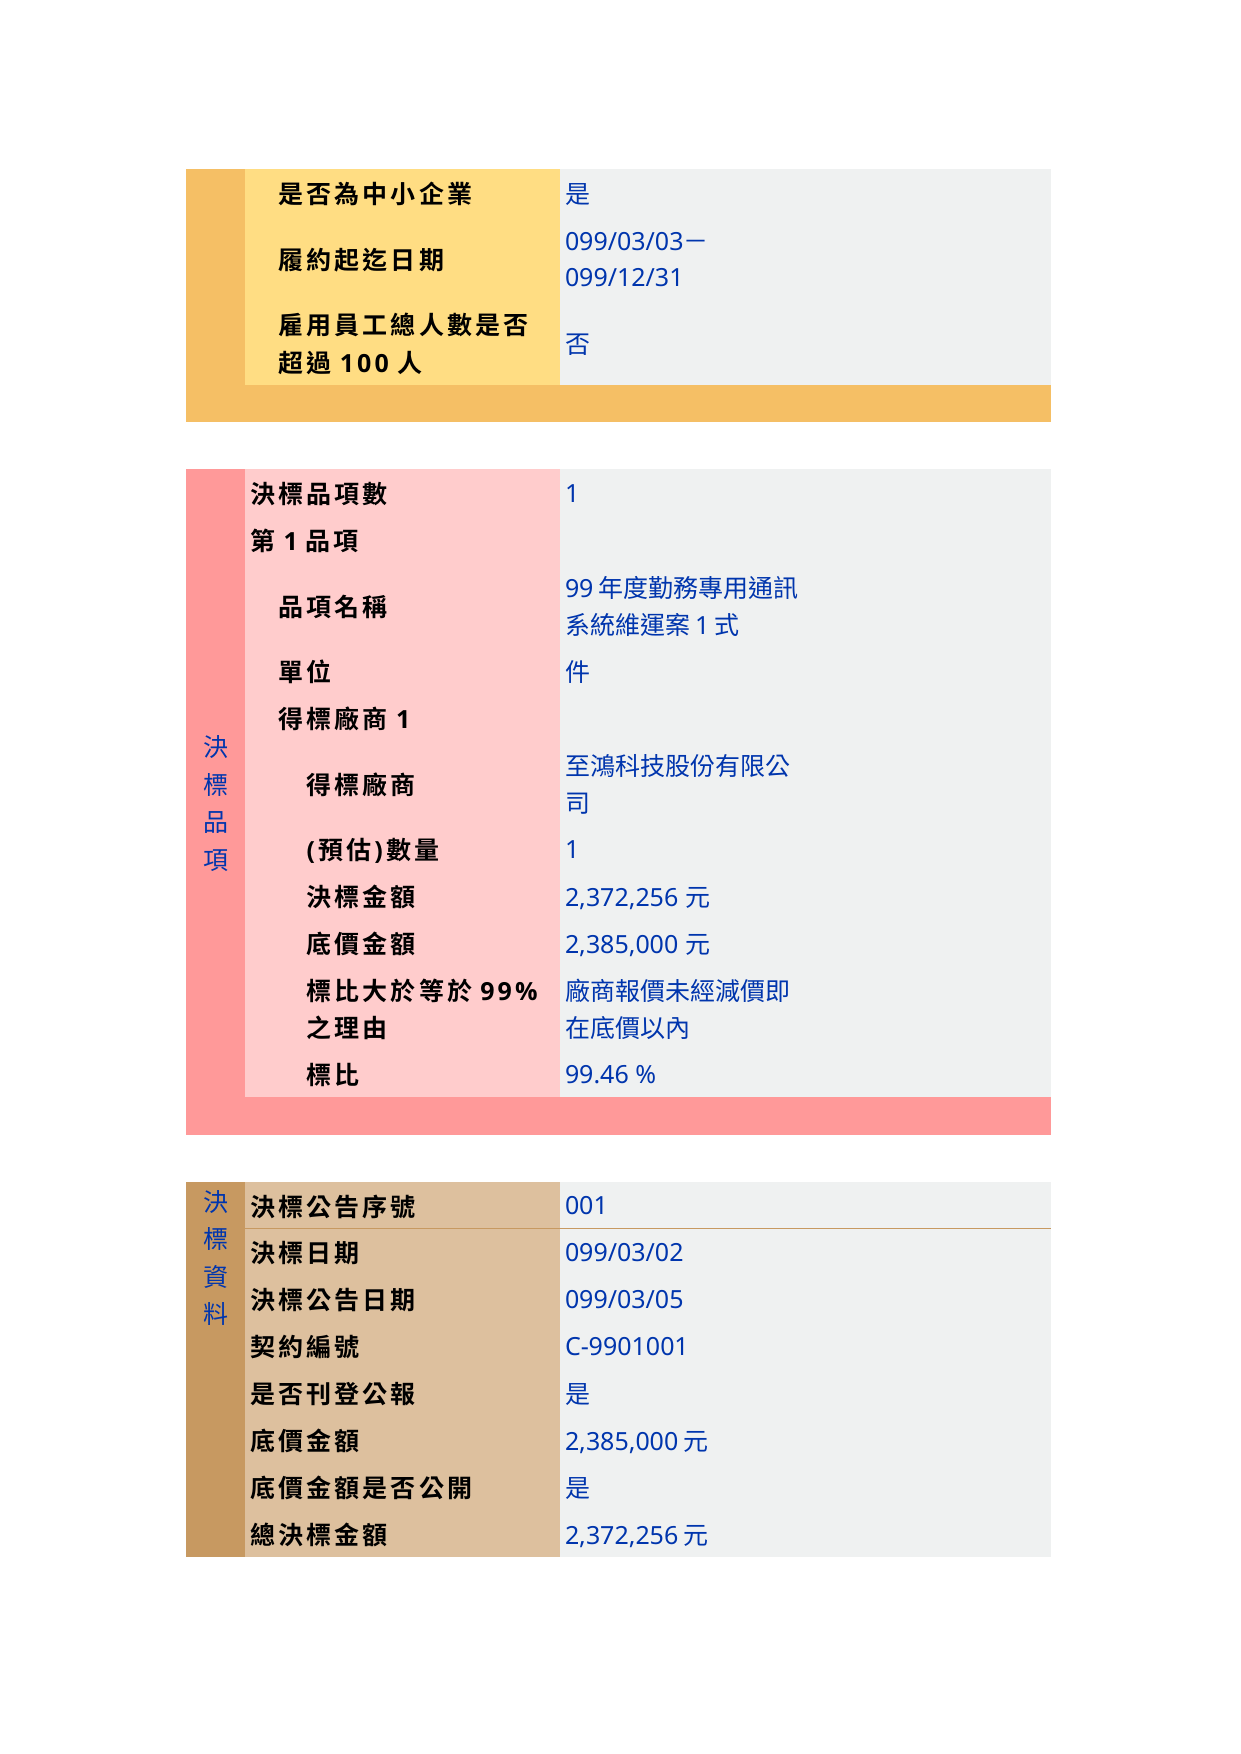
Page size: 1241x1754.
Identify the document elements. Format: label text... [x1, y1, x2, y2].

table_cell 決標金額 [245, 872, 560, 919]
table_cell [181, 465, 1059, 1177]
table_cell [815, 1050, 1051, 1097]
table_cell [560, 694, 815, 741]
table_cell 是 [560, 1463, 815, 1510]
table_cell 得標廠商1 [245, 694, 560, 741]
table_cell 底價金額 [245, 919, 560, 966]
table_header [245, 1097, 1051, 1135]
table_header [815, 1182, 1051, 1228]
table_header 決 標 資 料 [186, 1182, 245, 1557]
table_cell [815, 1275, 1051, 1322]
table_cell 底價金額是否公開 [245, 1463, 560, 1510]
table_cell 決標公告日期 [245, 1275, 560, 1322]
table_cell 是否為中小企業 [245, 169, 560, 216]
table_header 決標公告序號 [245, 1182, 560, 1228]
table_cell 2,385,000 元 [560, 919, 815, 966]
table_cell 件 [560, 647, 815, 694]
table_header 決 標 品 項 [186, 469, 245, 1135]
table_cell [815, 872, 1051, 919]
table_cell [815, 919, 1051, 966]
table_cell [815, 1229, 1051, 1275]
table_cell 099/03/05 [560, 1275, 815, 1322]
table_cell 廠商報價未經減價即在底價以內 [560, 966, 815, 1050]
table_cell [181, 1177, 1059, 1561]
table_cell 契約編號 [245, 1322, 560, 1369]
table_cell [815, 216, 1051, 300]
table_cell [815, 694, 1051, 741]
table_cell C-9901001 [560, 1322, 815, 1369]
table_cell 2,372,256元 [560, 1510, 815, 1557]
table_cell [815, 300, 1051, 385]
table_cell 第1品項 [245, 516, 560, 563]
table_cell [181, 165, 1059, 464]
table_cell 2,372,256 元 [560, 872, 815, 919]
table_cell [815, 563, 1051, 647]
table_cell 099/03/03－099/12/31 [560, 216, 815, 300]
table_header [245, 385, 1051, 422]
table_header [815, 469, 1051, 516]
table_cell 否 [560, 300, 815, 385]
table_cell 99年度勤務專用通訊系統維運案1式 [560, 563, 815, 647]
table_cell 決標日期 [245, 1229, 560, 1275]
table_header 1 [560, 469, 815, 516]
table_cell 是 [560, 169, 815, 216]
table_cell 單位 [245, 647, 560, 694]
table_cell [815, 1510, 1051, 1557]
table_cell 至鴻科技股份有限公司 [560, 741, 815, 825]
table_cell 總決標金額 [245, 1510, 560, 1557]
table_cell 得標廠商 [245, 741, 560, 825]
table_cell 099/03/02 [560, 1229, 815, 1275]
table_cell [560, 516, 815, 563]
table_cell [815, 1416, 1051, 1463]
table_header 001 [560, 1182, 815, 1228]
table_cell [815, 825, 1051, 872]
table_cell (預估)數量 [245, 825, 560, 872]
table_cell 標比 [245, 1050, 560, 1097]
table_cell [815, 1322, 1051, 1369]
table_cell 是否刊登公報 [245, 1369, 560, 1416]
table_cell [815, 741, 1051, 825]
table_cell 品項名稱 [245, 563, 560, 647]
table_cell 雇用員工總人數是否 超過100人 [245, 300, 560, 385]
table_cell 1 [560, 825, 815, 872]
table_cell [815, 169, 1051, 216]
table_cell [815, 516, 1051, 563]
table_cell 標比大於等於99% 之理由 [245, 966, 560, 1050]
table_cell 99.46 % [560, 1050, 815, 1097]
table_cell 是 [560, 1369, 815, 1416]
table_cell 底價金額 [245, 1416, 560, 1463]
table_header 決標品項數 [245, 469, 560, 516]
table_cell [815, 966, 1051, 1050]
table_header [186, 169, 245, 422]
table_cell 履約起迄日期 [245, 216, 560, 300]
table_cell 2,385,000元 [560, 1416, 815, 1463]
table_cell [815, 1463, 1051, 1510]
table_cell [815, 1369, 1051, 1416]
table_cell [815, 647, 1051, 694]
